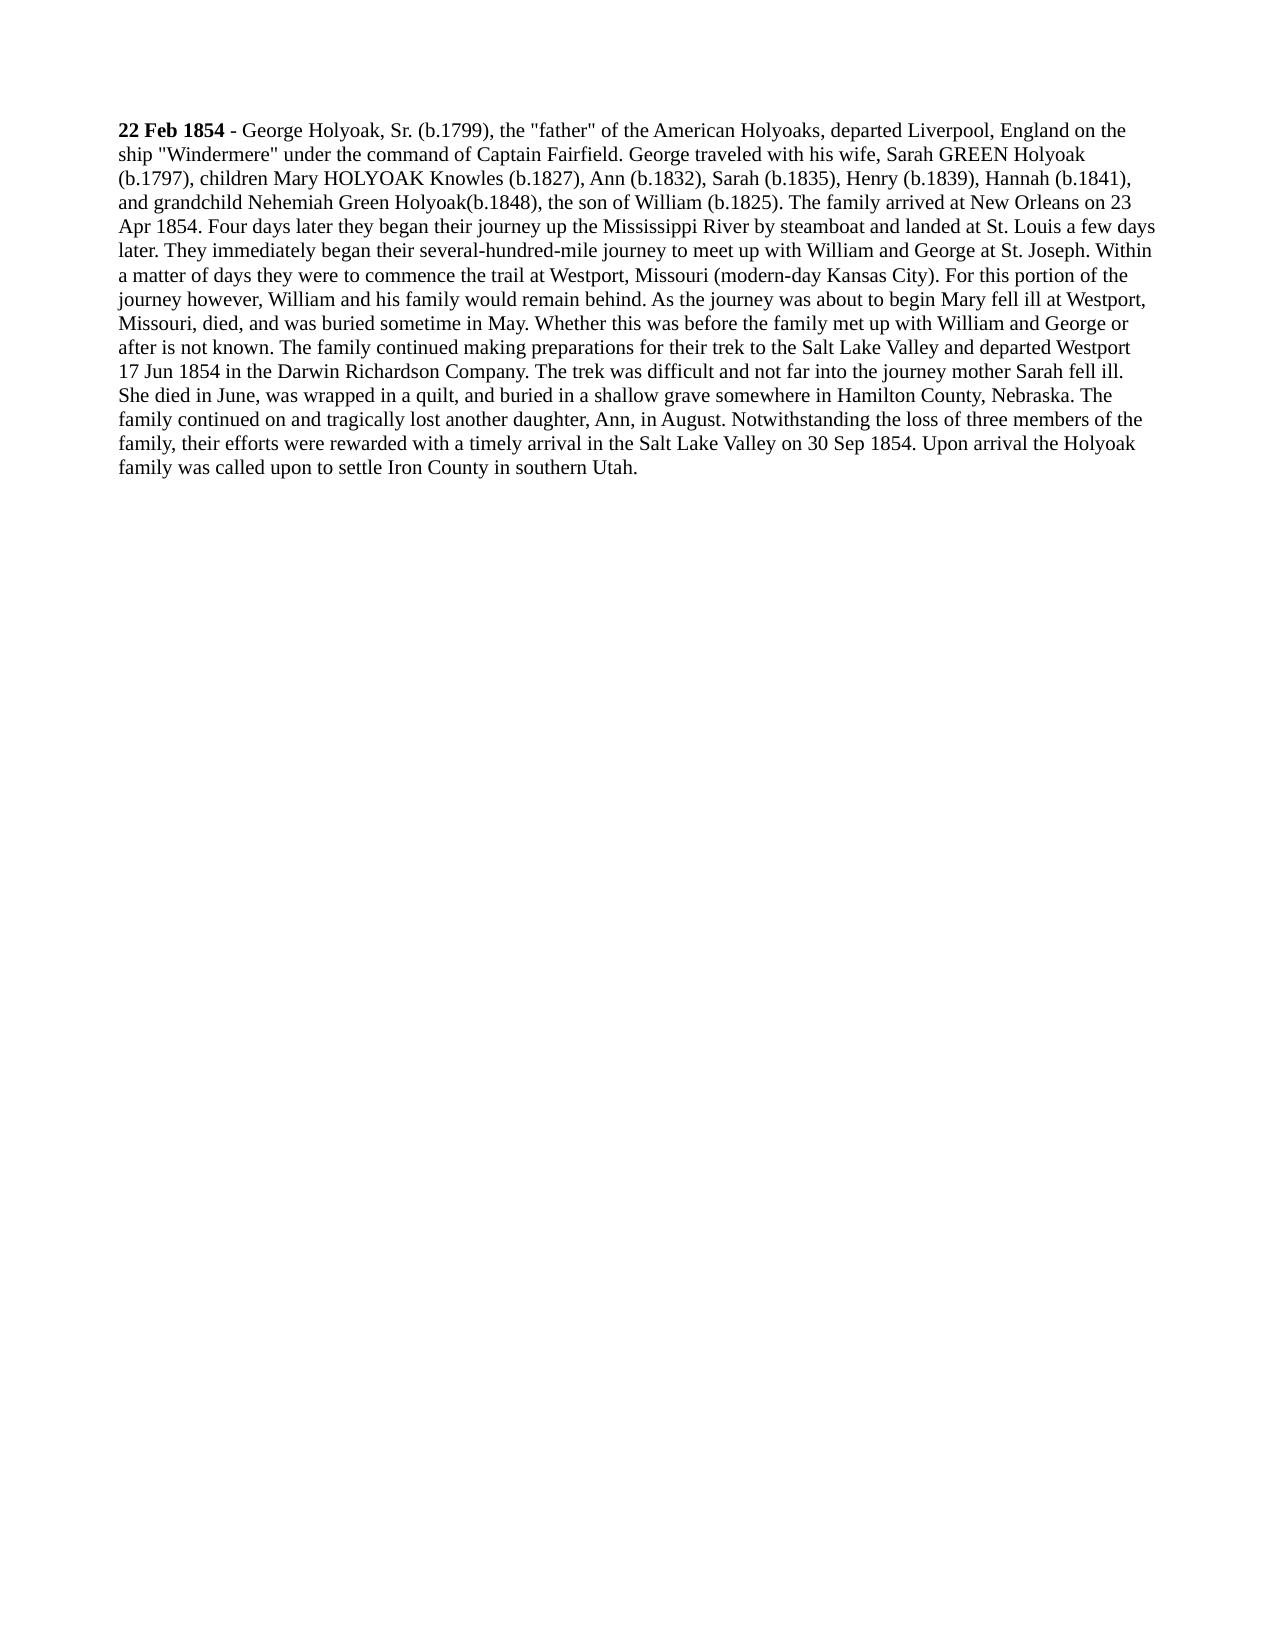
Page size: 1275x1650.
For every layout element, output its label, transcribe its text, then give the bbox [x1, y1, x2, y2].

text 22 Feb 1854 - George Holyoak, Sr. (b.1799), the "father" of the American Holyoaks, departed Liverpool, England on the ship "Windermere" under the command of Captain Fairfield. George traveled with his wife, Sarah GREEN Holyoak (b.1797), children Mary HOLYOAK Knowles (b.1827), Ann (b.1832), Sarah (b.1835), Henry (b.1839), Hannah (b.1841), and grandchild Nehemiah Green Holyoak(b.1848), the son of William (b.1825). The family arrived at New Orleans on 23 Apr 1854. Four days later they began their journey up the Mississippi River by steamboat and landed at St. Louis a few days later. They immediately began their several-hundred-mile journey to meet up with William and George at St. Joseph. Within a matter of days they were to commence the trail at Westport, Missouri (modern-day Kansas City). For this portion of the journey however, William and his family would remain behind. As the journey was about to begin Mary fell ill at Westport, Missouri, died, and was buried sometime in May. Whether this was before the family met up with William and George or after is not known. The family continued making preparations for their trek to the Salt Lake Valley and departed Westport 17 Jun 1854 in the Darwin Richardson Company. The trek was difficult and not far into the journey mother Sarah fell ill. She died in June, was wrapped in a quilt, and buried in a shallow grave somewhere in Hamilton County, Nebraska. The family continued on and tragically lost another daughter, Ann, in August. Notwithstanding the loss of three members of the family, their efforts were rewarded with a timely arrival in the Salt Lake Valley on 30 Sep 1854. Upon arrival the Holyoak family was called upon to settle Iron County in southern Utah. [118, 118, 1157, 479]
